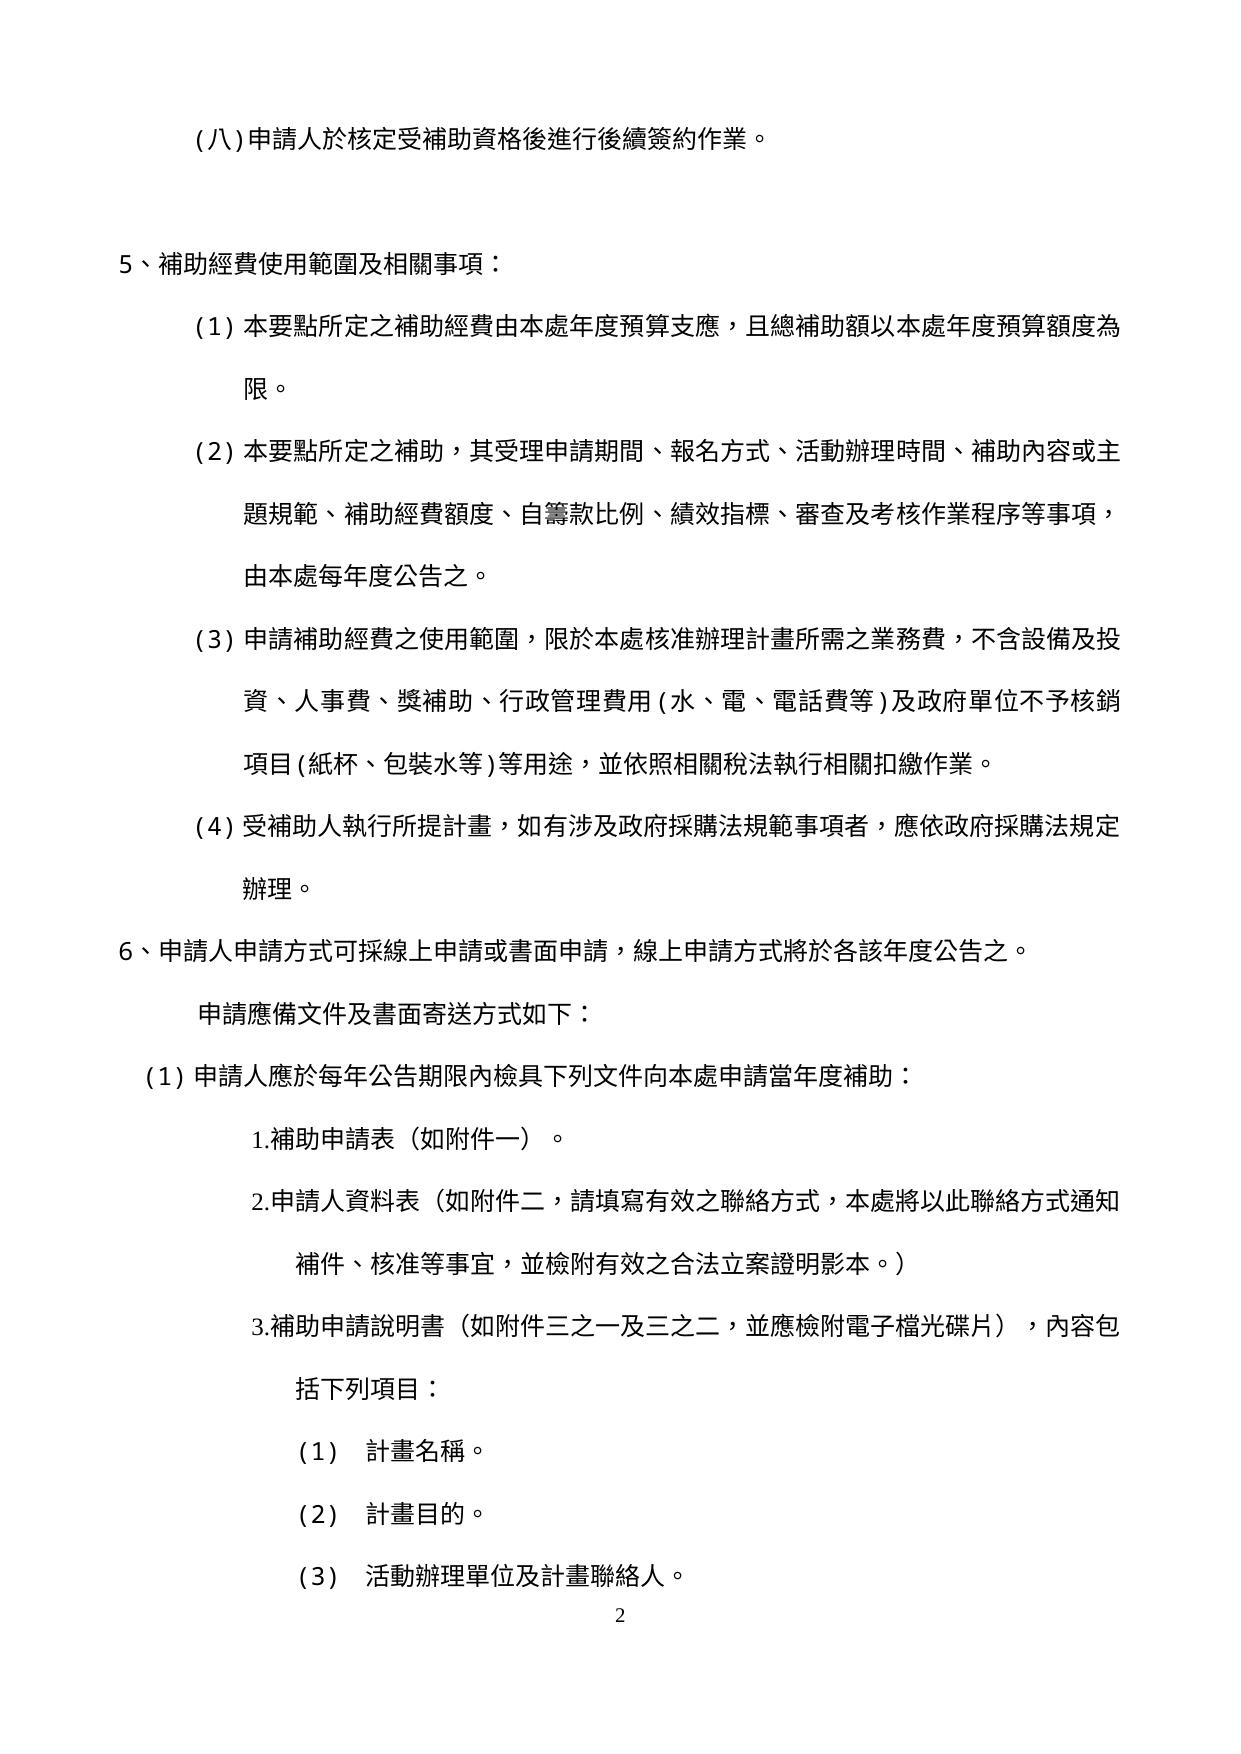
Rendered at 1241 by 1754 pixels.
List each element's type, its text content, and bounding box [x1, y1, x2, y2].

text 申請應備文件及書面寄送方式如下： [172, 971, 1122, 1033]
list 計畫目的。 [295, 1471, 1122, 1533]
list 補助申請說明書（如附件三之一及三之二，並應檢附電子檔光碟片），內容包括下列項目： [251, 1283, 1122, 1408]
list 申請人資料表（如附件二，請填寫有效之聯絡方式，本處將以此聯絡方式通知補件、核准等事宜，並檢附有效之合法立案證明影本。） [251, 1158, 1122, 1283]
list 申請補助經費之使用範圍，限於本處核准辦理計畫所需之業務費，不含設備及投資、人事費、獎補助、行政管理費用(水、電、電話費等)及政府單位不予核銷項目(紙杯、包裝水等)等用途，並依照相關稅法執行相關扣繳作業。 [192, 596, 1122, 783]
list 受補助人執行所提計畫，如有涉及政府採購法規範事項者，應依政府採購法規定辦理。 [192, 783, 1122, 908]
list 本要點所定之補助，其受理申請期間、報名方式、活動辦理時間、補助內容或主題規範、補助經費額度、自籌款比例、績效指標、審查及考核作業程序等事項，由本處每年度公告之。 [192, 408, 1122, 596]
list 活動辦理單位及計畫聯絡人。 [295, 1533, 1122, 1596]
list 補助經費使用範圍及相關事項： [118, 221, 1122, 283]
list 申請人應於每年公告期限內檢具下列文件向本處申請當年度補助： [118, 1033, 1122, 1096]
list 本要點所定之補助經費由本處年度預算支應，且總補助額以本處年度預算額度為限。 [192, 283, 1122, 408]
list 計畫名稱。 [295, 1408, 1122, 1471]
list 補助申請表（如附件一）。 [236, 1096, 1122, 1158]
list 申請人申請方式可採線上申請或書面申請，線上申請方式將於各該年度公告之。 [118, 908, 1122, 971]
text (八)申請人於核定受補助資格後進行後續簽約作業。 [192, 96, 1122, 158]
